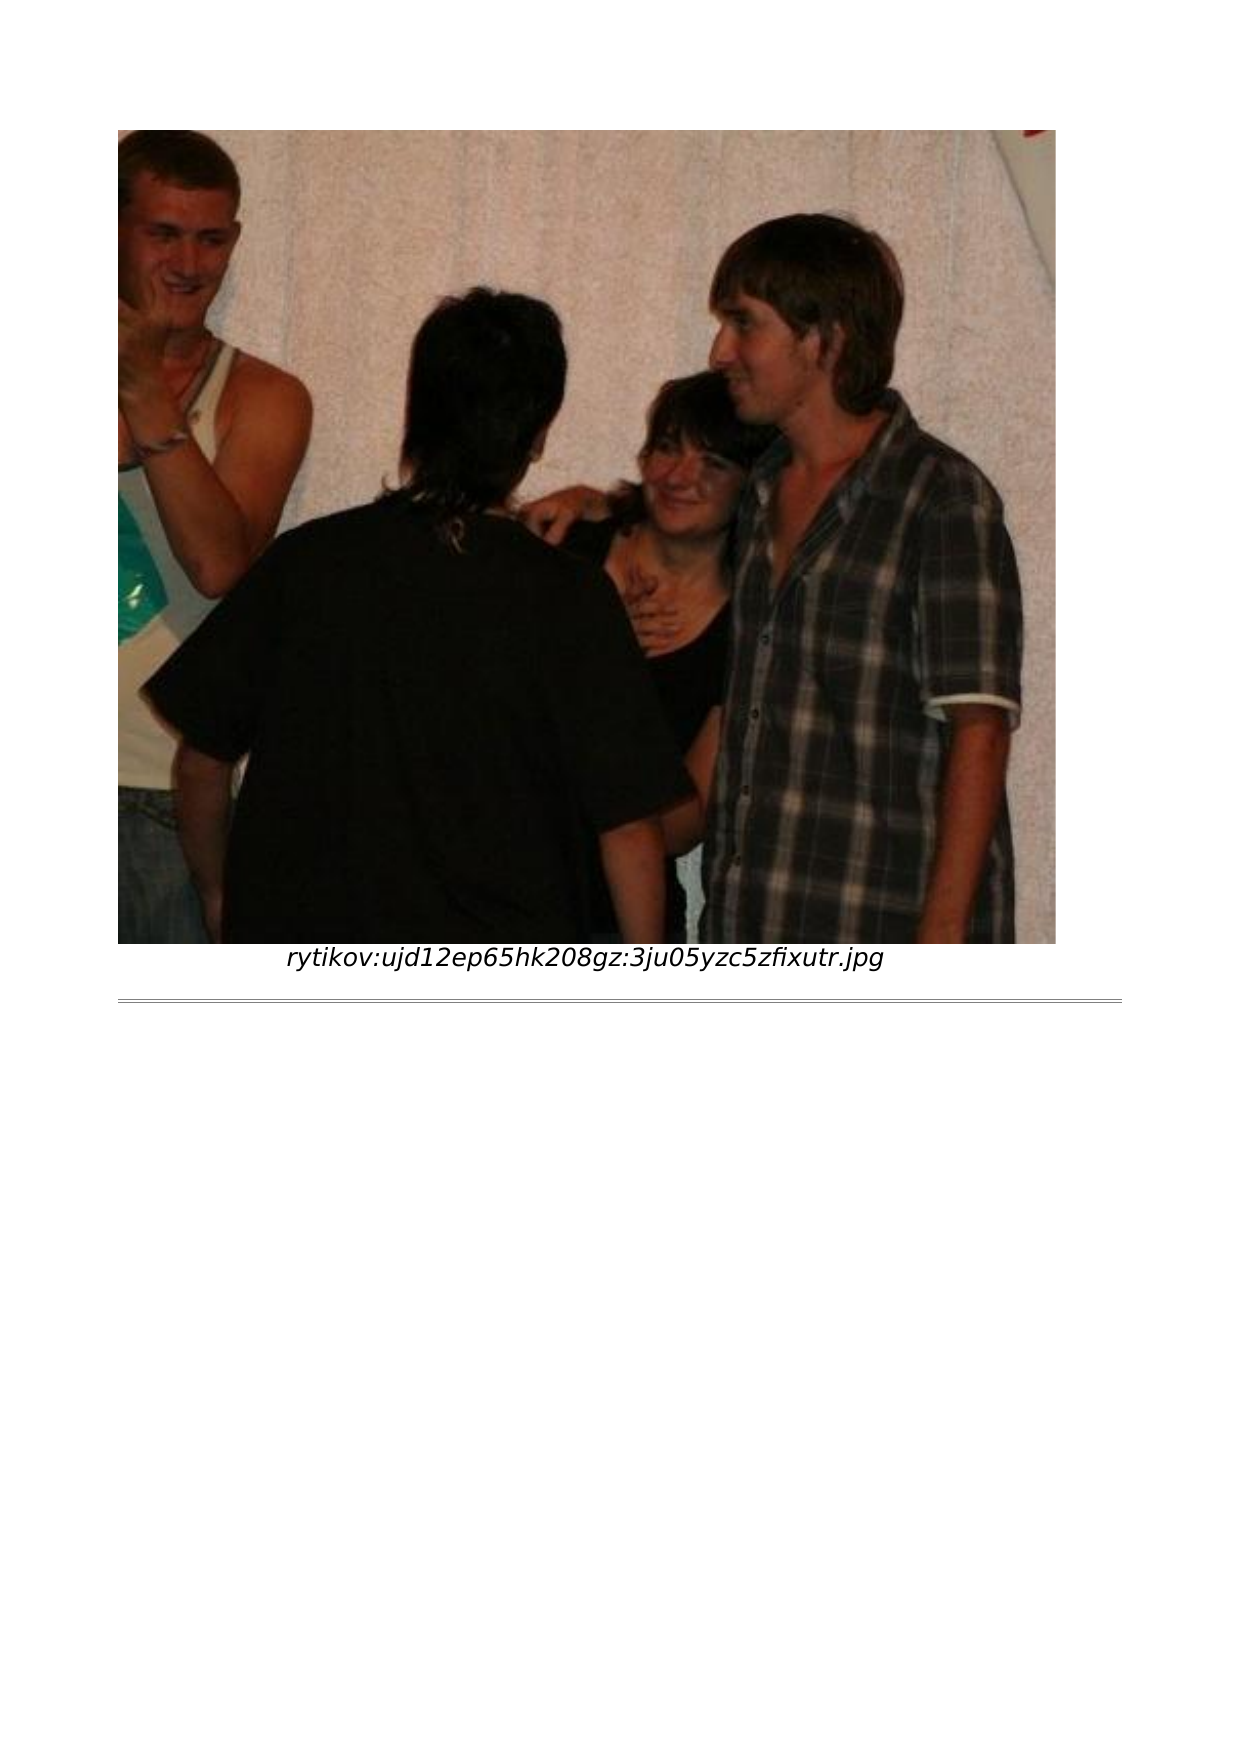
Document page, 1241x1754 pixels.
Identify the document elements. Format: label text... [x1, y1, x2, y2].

text rytikov:ujd12ep65hk208gz:3ju05yzc5zfixutr.jpg [118, 944, 1056, 972]
picture [118, 130, 1056, 944]
